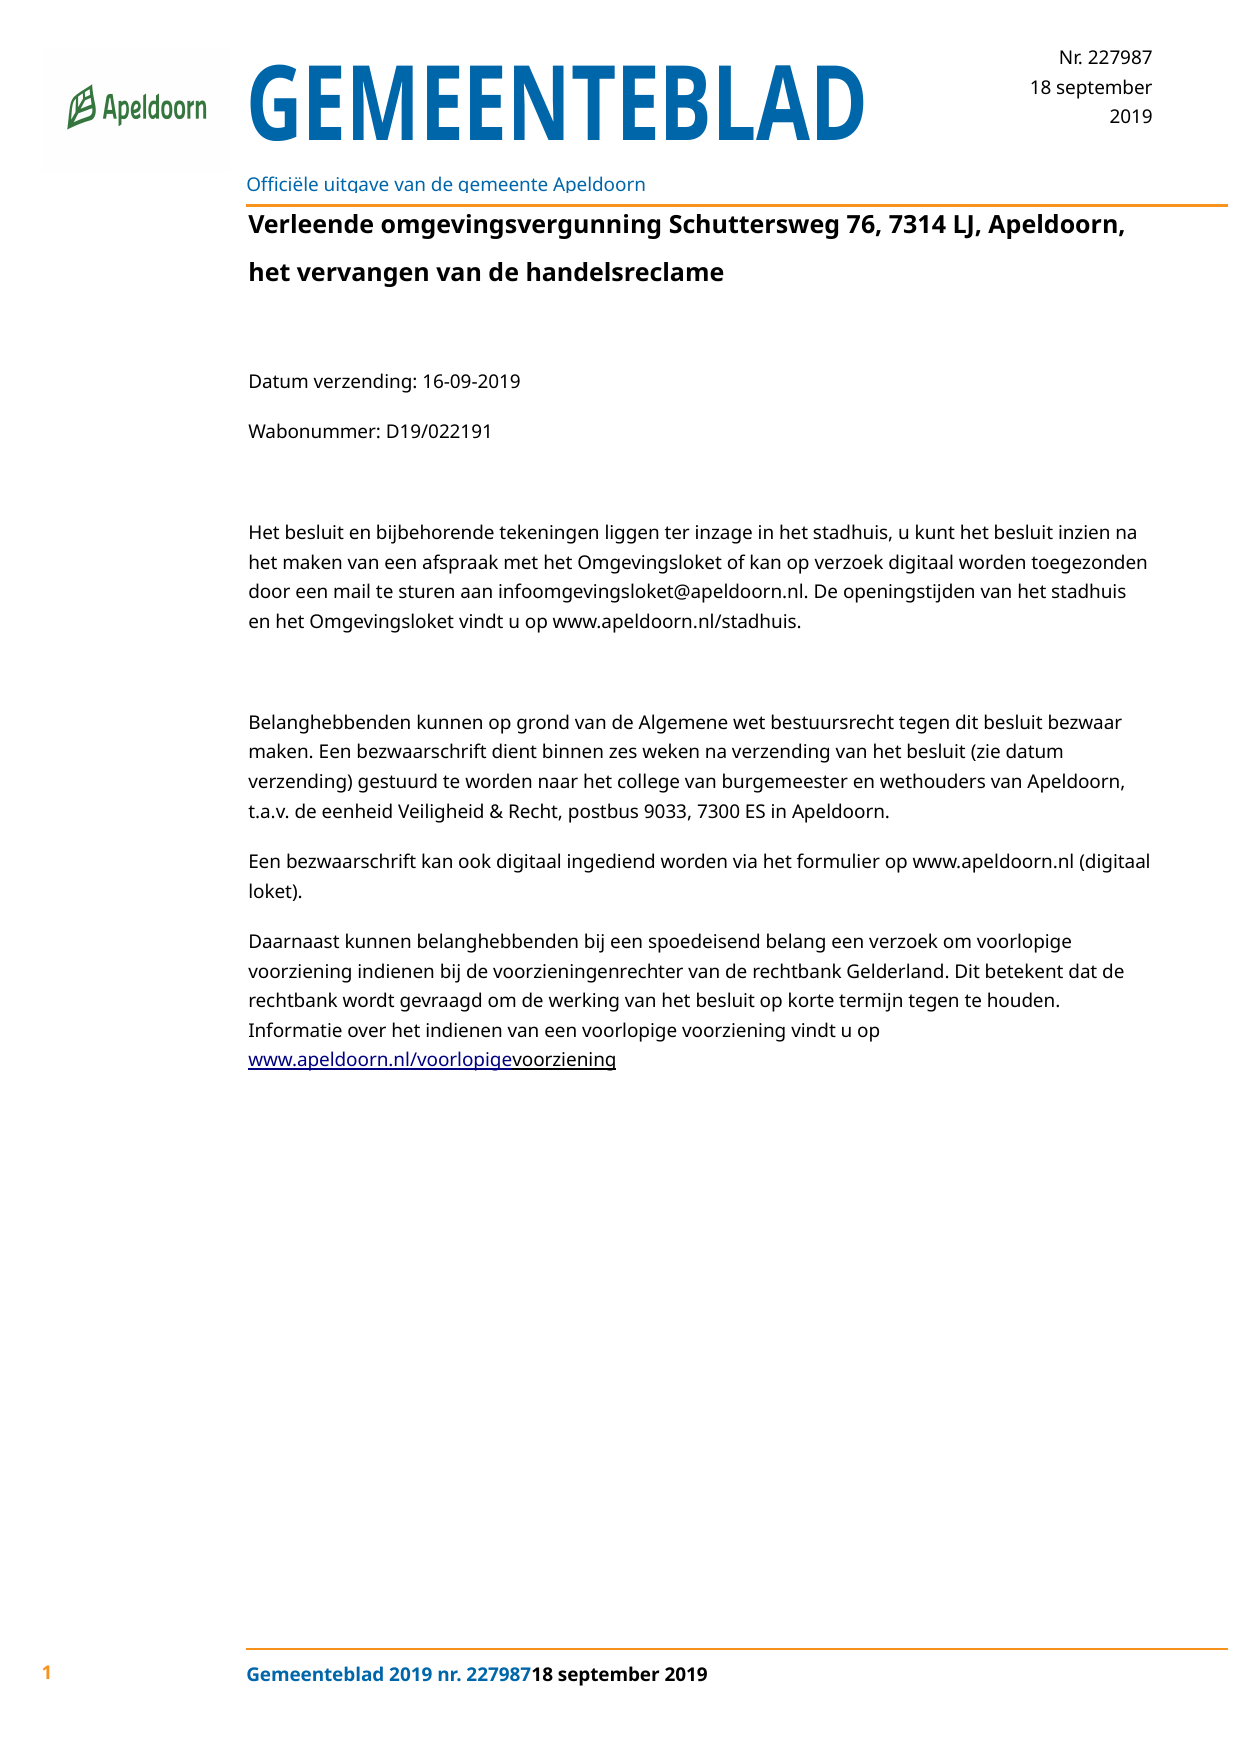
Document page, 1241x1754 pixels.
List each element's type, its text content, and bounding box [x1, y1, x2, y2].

text Belanghebbenden kunnen op grond van de Algemene wet bestuursrecht tegen dit besluit bezwaar maken. Een bezwaarschrift dient binnen zes weken na verzending van het besluit (zie datum verzending) gestuurd te worden naar het college van burgemeester en wethouders van Apeldoorn, t.a.v. de eenheid Veiligheid & Recht, postbus 9033, 7300 ES in Apeldoorn. [248, 709, 1152, 824]
text Wabonummer: D19/022191 [248, 419, 1152, 444]
text Datum verzending: 16-09-2019 [248, 368, 1152, 394]
text Het besluit en bijbehorende tekeningen liggen ter inzage in het stadhuis, u kunt het besluit inzien na het maken van een afspraak met het Omgevingsloket of kan op verzoek digitaal worden toegezonden door een mail te sturen aan infoomgevingsloket@apeldoorn.nl. De openingstijden van het stadhuis en het Omgevingsloket vindt u op www.apeldoorn.nl/stadhuis. [248, 519, 1152, 634]
text Daarnaast kunnen belanghebbenden bij een spoedeisend belang een verzoek om voorlopige voorziening indienen bij de voorzieningenrechter van de rechtbank Gelderland. Dit betekent dat de rechtbank wordt gevraagd om de werking van het besluit op korte termijn tegen te houden. Informatie over het indienen van een voorlopige voorziening vindt u op www.apeldoorn.nl/voorlopigevoorziening [248, 928, 1152, 1072]
text Verleende omgevingsvergunning Schuttersweg 76, 7314 LJ, Apeldoorn, het vervangen van de handelsreclame [248, 207, 1152, 288]
text Een bezwaarschrift kan ook digitaal ingediend worden via het formulier op www.apeldoorn.nl (digitaal loket). [248, 848, 1152, 904]
picture [41, 47, 231, 172]
